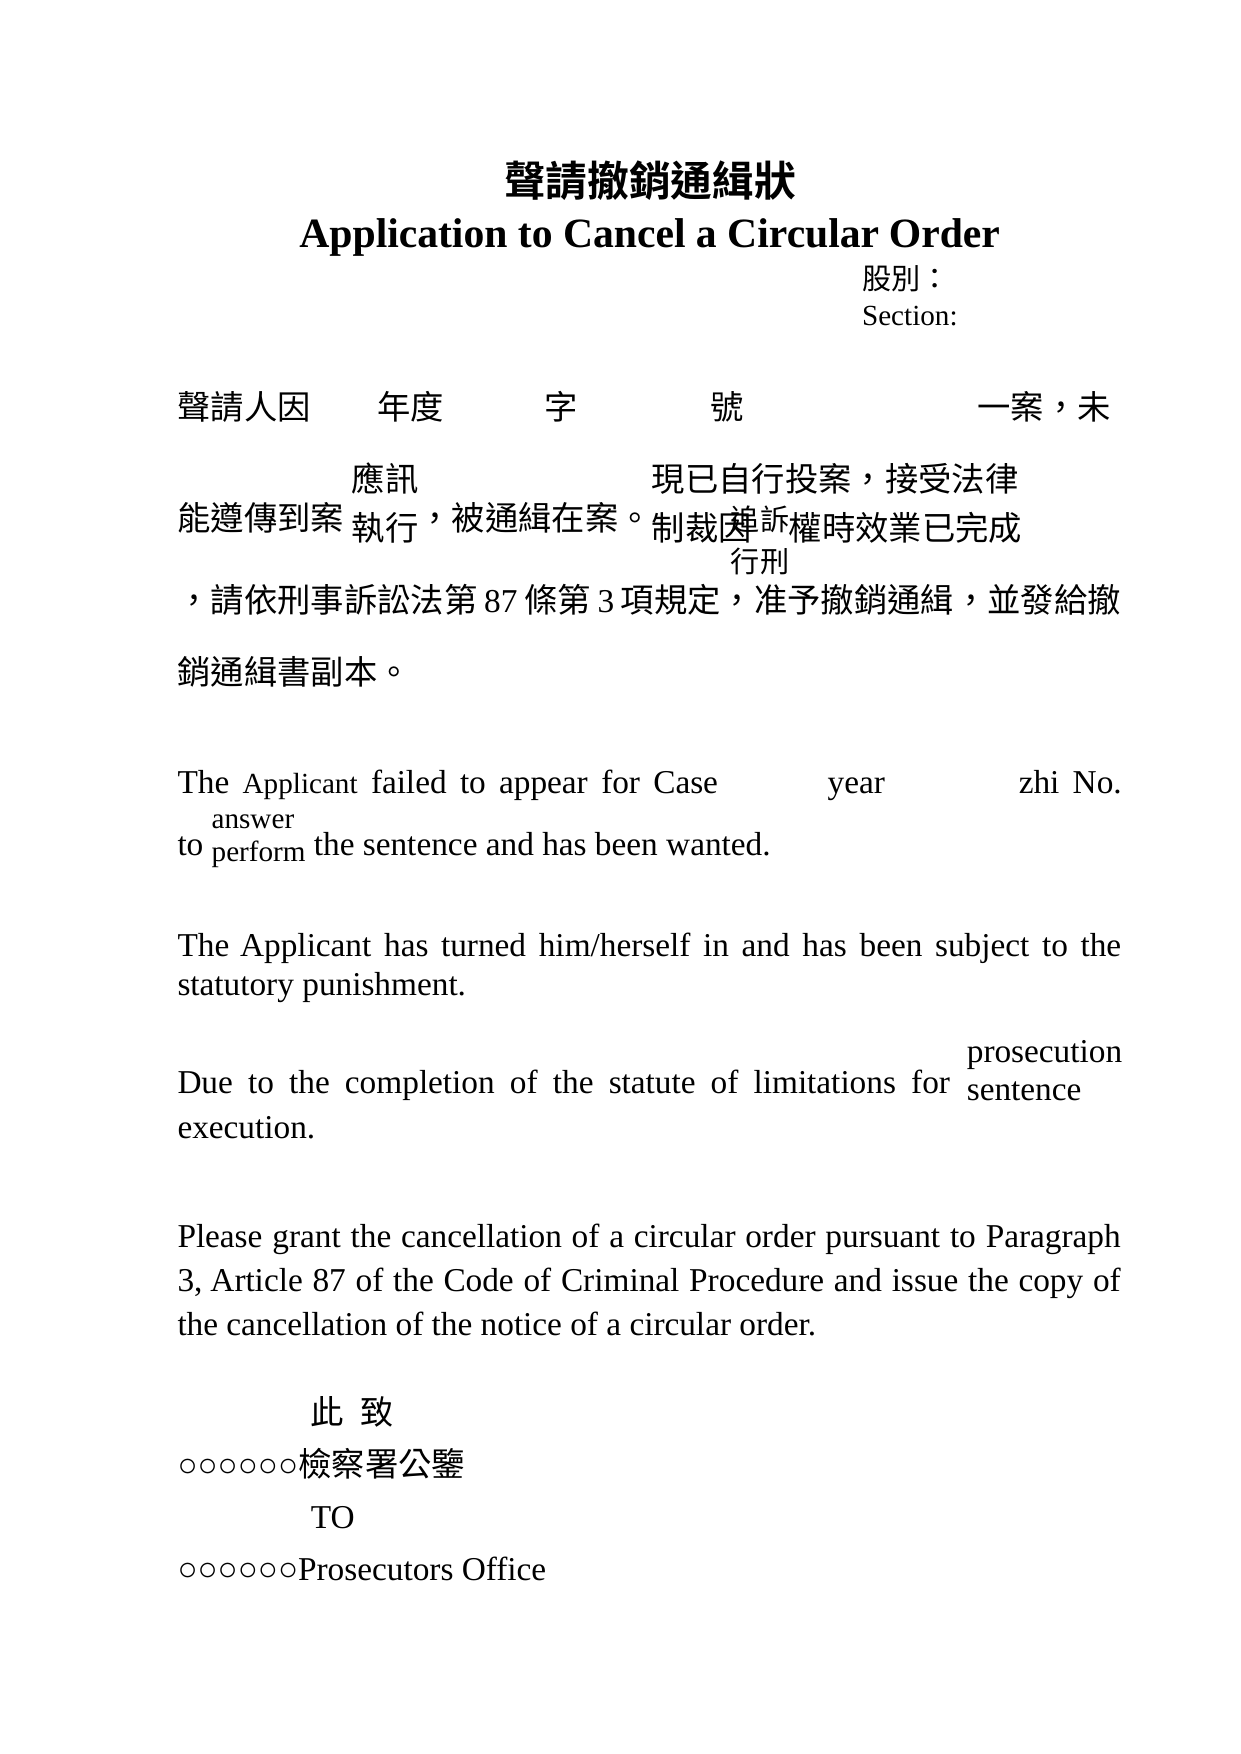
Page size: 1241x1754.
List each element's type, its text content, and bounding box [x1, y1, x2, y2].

text Application to Cancel a Circular Order [177, 208, 1122, 256]
text TO [177, 1487, 1122, 1539]
text 聲請撤銷通緝狀 [177, 148, 1122, 208]
text 聲請人因 年度 字 號 一案，未能遵傳到案 應訊執行，被通緝在案。現已自行投案，接受法律制裁因 權時效業已完成 ，請依刑事訴訟法第87條第3項規定，准予撤銷通緝，並發給撤銷通緝書副本。 [177, 381, 1122, 694]
text ○○○○○○檢察署公鑒 [177, 1434, 1122, 1487]
text Please grant the cancellation of a circular order pursuant to Paragraph 3, Article 87 of the Code of Criminal Procedure and issue the copy of the cancellation of the notice of a circular order. [177, 1213, 1122, 1344]
text Section: [177, 298, 1122, 332]
text 此 致 [177, 1382, 1122, 1434]
text 股別： [177, 256, 1122, 298]
text Due to the completion of the statute of limitations for prosecution sentence execution. [177, 1031, 1122, 1146]
text The Applicant failed to appear for Case year zhi No. to answer perform the sentence and has been wanted. [177, 762, 1122, 868]
text The Applicant has turned him/herself in and has been subject to the statutory punishment. [177, 925, 1122, 1002]
text ○○○○○○Prosecutors Office [177, 1539, 1122, 1591]
